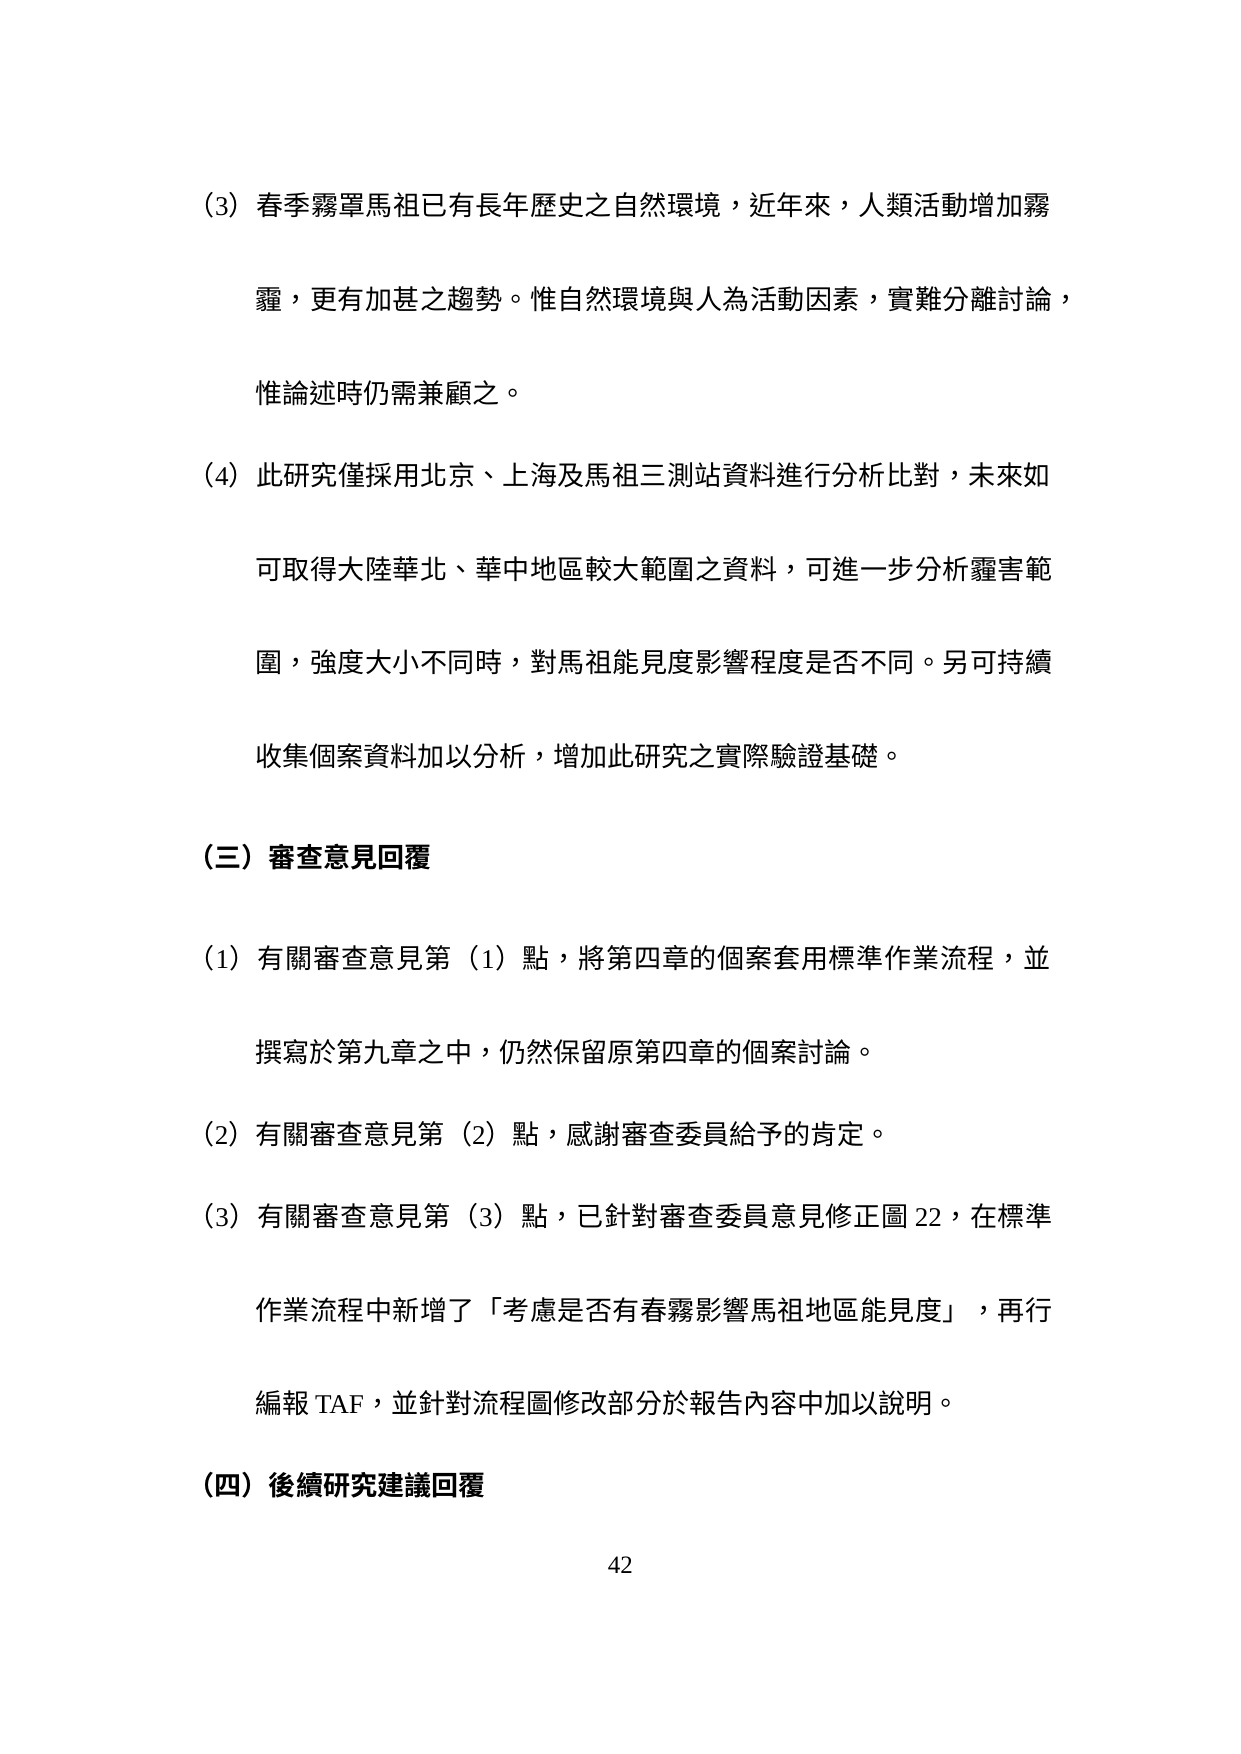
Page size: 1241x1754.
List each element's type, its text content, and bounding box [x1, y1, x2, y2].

text （3）有關審查意見第（3）點，已針對審查委員意見修正圖22，在標準作業流程中新增了「考慮是否有春霧影響馬祖地區能見度」，再行編報TAF，並針對流程圖修改部分於報告內容中加以說明。 [187, 1173, 1053, 1423]
text （4）此研究僅採用北京、上海及馬祖三測站資料進行分析比對，未來如可取得大陸華北、華中地區較大範圍之資料，可進一步分析霾害範圍，強度大小不同時，對馬祖能見度影響程度是否不同。另可持續收集個案資料加以分析，增加此研究之實際驗證基礎。 [187, 432, 1053, 776]
text （1）有關審查意見第（1）點，將第四章的個案套用標準作業流程，並撰寫於第九章之中，仍然保留原第四章的個案討論。 [187, 915, 1053, 1071]
text （3）春季霧罩馬祖已有長年歷史之自然環境，近年來，人類活動增加霧霾，更有加甚之趨勢。惟自然環境與人為活動因素，實難分離討論，惟論述時仍需兼顧之。 [187, 162, 1053, 412]
text （2）有關審查意見第（2）點，感謝審查委員給予的肯定。 [187, 1091, 1053, 1153]
text （四）後續研究建議回覆 [187, 1442, 1053, 1505]
text （三）審查意見回覆 [187, 814, 1053, 877]
